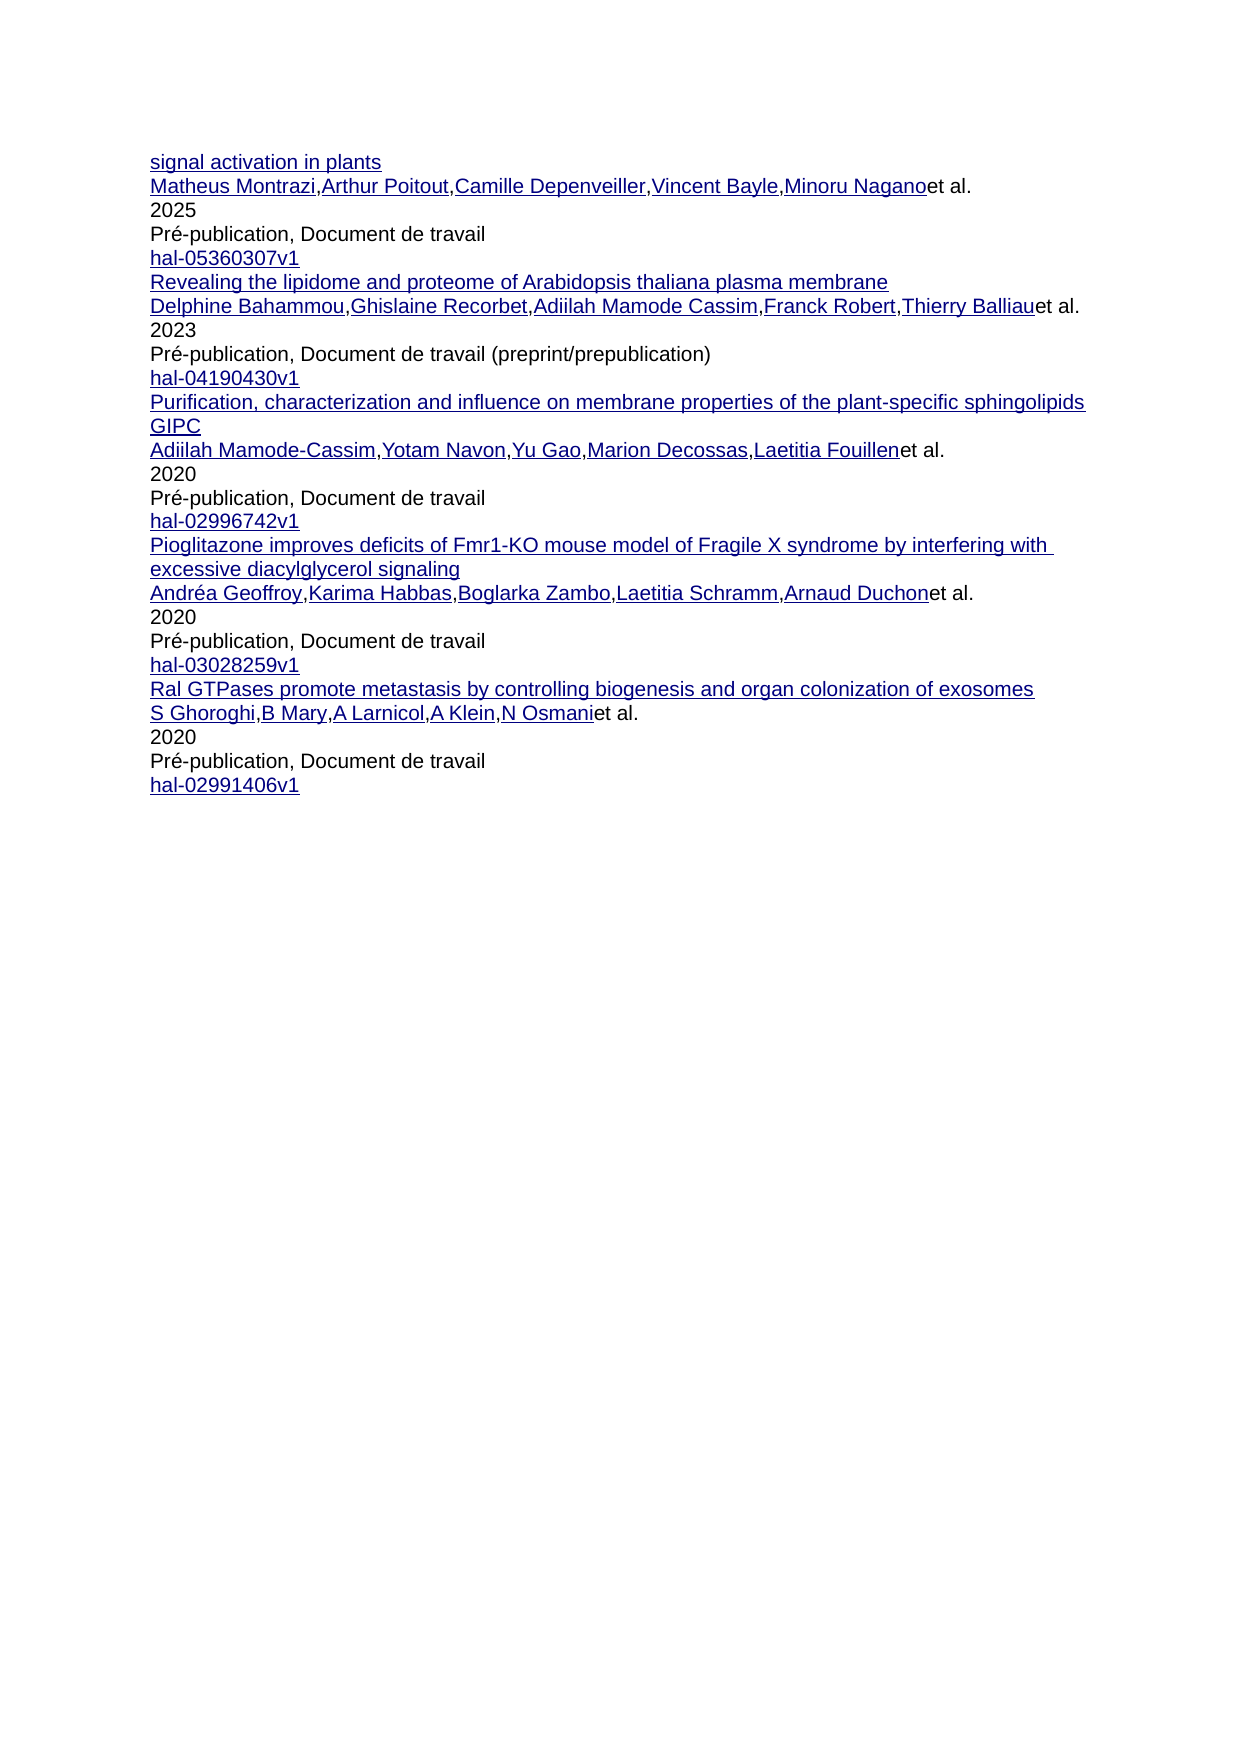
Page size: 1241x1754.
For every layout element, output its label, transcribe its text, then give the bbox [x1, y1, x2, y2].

table_cell Purification, characterization and influence on membrane properties of the plant-specific sphingolipids GIPC Adiilah Mamode-Cassim,Yotam Navon,Yu Gao,Marion Decossas,Laetitia Fouillenet al. 2020 Pré-publication, Document de travail hal-02996742v1 [150, 390, 1090, 533]
table_cell Pioglitazone improves deficits of Fmr1-KO mouse model of Fragile X syndrome by interfering with excessive diacylglycerol signaling Andréa Geoffroy,Karima Habbas,Boglarka Zambo,Laetitia Schramm,Arnaud Duchonet al. 2020 Pré-publication, Document de travail hal-03028259v1 [150, 533, 1090, 677]
table_cell Ral GTPases promote metastasis by controlling biogenesis and organ colonization of exosomes S Ghoroghi,B Mary,A Larnicol,A Klein,N Osmaniet al. 2020 Pré-publication, Document de travail hal-02991406v1 [150, 677, 1090, 797]
table_cell Revealing the lipidome and proteome of Arabidopsis thaliana plasma membrane Delphine Bahammou,Ghislaine Recorbet,Adiilah Mamode Cassim,Franck Robert,Thierry Balliauet al. 2023 Pré-publication, Document de travail (preprint/prepublication) hal-04190430v1 [150, 270, 1090, 389]
table_cell Sphingolipid-driven interleaflet coupling orchestrates Rho-GTPase recruitment to nanodomains for signal activation in plants Matheus Montrazi,Arthur Poitout,Camille Depenveiller,Vincent Bayle,Minoru Naganoet al. 2025 Pré-publication, Document de travail hal-05360307v1 [150, 150, 1090, 270]
